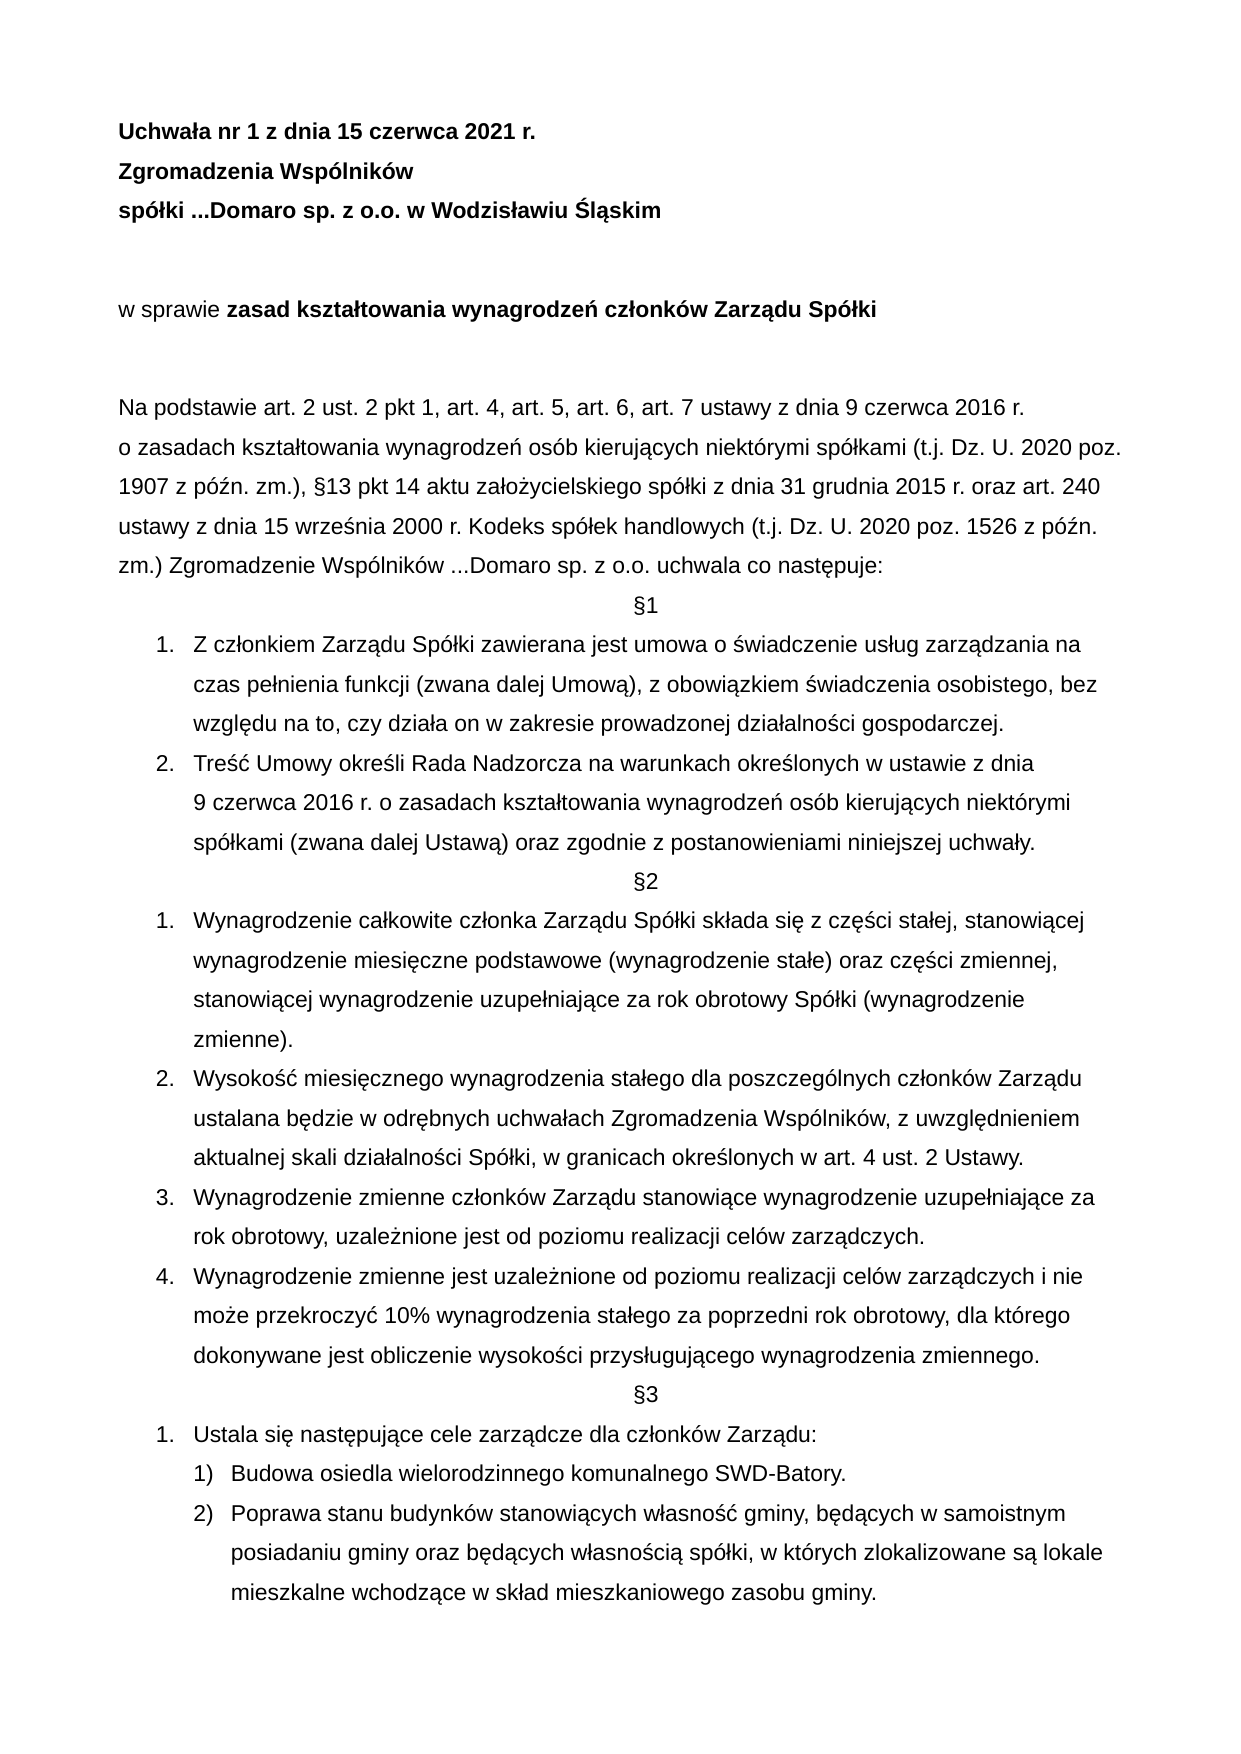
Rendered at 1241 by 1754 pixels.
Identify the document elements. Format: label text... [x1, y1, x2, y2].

text Na podstawie art. 2 ust. 2 pkt 1, art. 4, art. 5, art. 6, art. 7 ustawy z dnia 9 czerwca 2016 r. o zasadach kształtowania wynagrodzeń osób kierujących niektórymi spółkami (t.j. Dz. U. 2020 poz. 1907 z późn. zm.), §13 pkt 14 aktu założycielskiego spółki z dnia 31 grudnia 2015 r. oraz art. 240 ustawy z dnia 15 września 2000 r. Kodeks spółek handlowych (t.j. Dz. U. 2020 poz. 1526 z późn. zm.) Zgromadzenie Wspólników ...Domaro sp. z o.o. uchwala co następuje: [118, 394, 1122, 578]
text Uchwała nr 1 z dnia 15 czerwca 2021 r. [118, 118, 1122, 144]
list Wynagrodzenie zmienne jest uzależnione od poziomu realizacji celów zarządczych i nie może przekroczyć 10% wynagrodzenia stałego za poprzedni rok obrotowy, dla którego dokonywane jest obliczenie wysokości przysługującego wynagrodzenia zmiennego. [156, 1263, 1122, 1368]
list Wysokość miesięcznego wynagrodzenia stałego dla poszczególnych członków Zarządu ustalana będzie w odrębnych uchwałach Zgromadzenia Wspólników, z uwzględnieniem aktualnej skali działalności Spółki, w granicach określonych w art. 4 ust. 2 Ustawy. [156, 1065, 1122, 1171]
list Wynagrodzenie całkowite członka Zarządu Spółki składa się z części stałej, stanowiącej wynagrodzenie miesięczne podstawowe (wynagrodzenie stałe) oraz części zmiennej, stanowiącej wynagrodzenie uzupełniające za rok obrotowy Spółki (wynagrodzenie zmienne). [156, 907, 1122, 1052]
list Budowa osiedla wielorodzinnego komunalnego SWD-Batory. [193, 1460, 1122, 1486]
list Z członkiem Zarządu Spółki zawierana jest umowa o świadczenie usług zarządzania na czas pełnienia funkcji (zwana dalej Umową), z obowiązkiem świadczenia osobistego, bez względu na to, czy działa on w zakresie prowadzonej działalności gospodarczej. [156, 631, 1122, 736]
list Treść Umowy określi Rada Nadzorcza na warunkach określonych w ustawie z dnia 9 czerwca 2016 r. o zasadach kształtowania wynagrodzeń osób kierujących niektórymi spółkami (zwana dalej Ustawą) oraz zgodnie z postanowieniami niniejszej uchwały. [156, 749, 1122, 855]
text §2 [118, 868, 1122, 894]
text §1 [118, 592, 1122, 618]
text Zgromadzenia Wspólników [118, 158, 1122, 184]
text w sprawie zasad kształtowania wynagrodzeń członków Zarządu Spółki [118, 296, 1122, 322]
text §3 [118, 1381, 1122, 1407]
list Wynagrodzenie zmienne członków Zarządu stanowiące wynagrodzenie uzupełniające za rok obrotowy, uzależnione jest od poziomu realizacji celów zarządczych. [156, 1184, 1122, 1249]
list Ustala się następujące cele zarządcze dla członków Zarządu: [156, 1421, 1122, 1447]
list Poprawa stanu budynków stanowiących własność gminy, będących w samoistnym posiadaniu gminy oraz będących własnością spółki, w których zlokalizowane są lokale mieszkalne wchodzące w skład mieszkaniowego zasobu gminy. [193, 1499, 1122, 1605]
text spółki ...Domaro sp. z o.o. w Wodzisławiu Śląskim [118, 197, 1122, 223]
